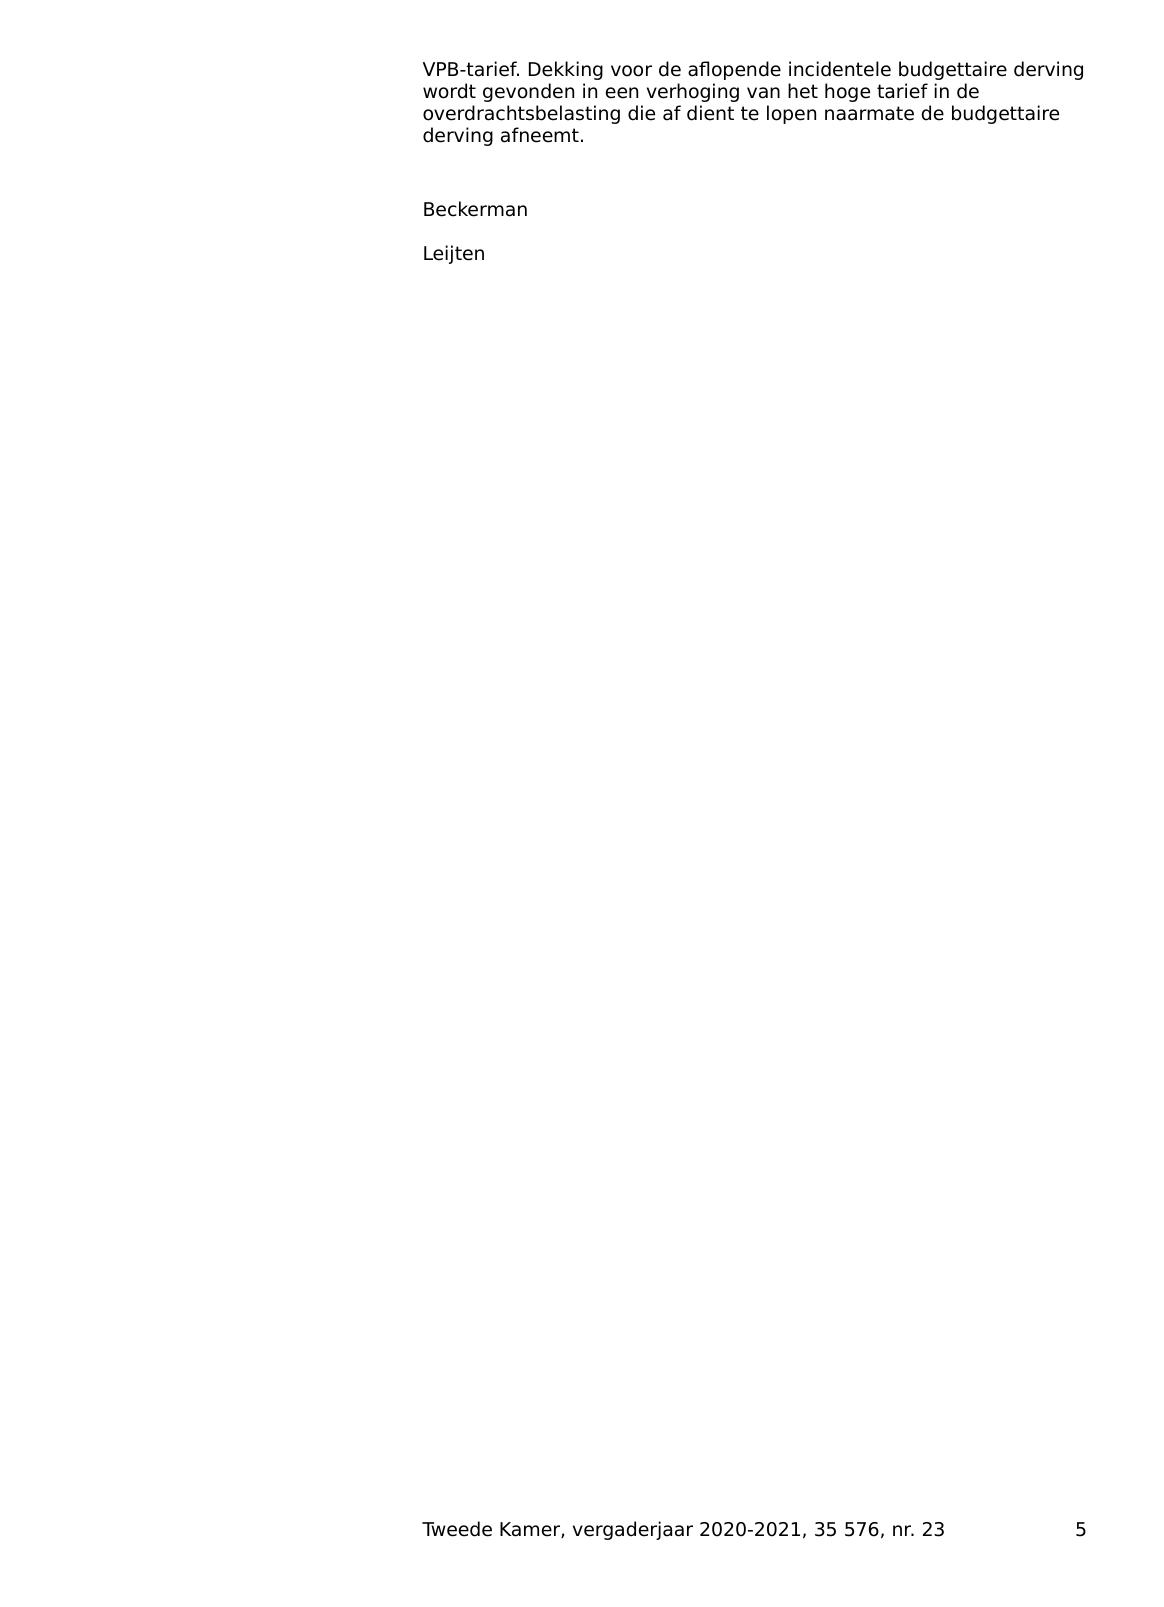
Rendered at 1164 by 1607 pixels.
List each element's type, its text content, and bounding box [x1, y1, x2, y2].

text Beckerman Leijten [422, 177, 1087, 265]
text VPB-tarief. Dekking voor de aflopende incidentele budgettaire derving wordt gevonden in een verhoging van het hoge tarief in de overdrachtsbelasting die af dient te lopen naarmate de budgettaire derving afneemt. [422, 59, 1087, 147]
